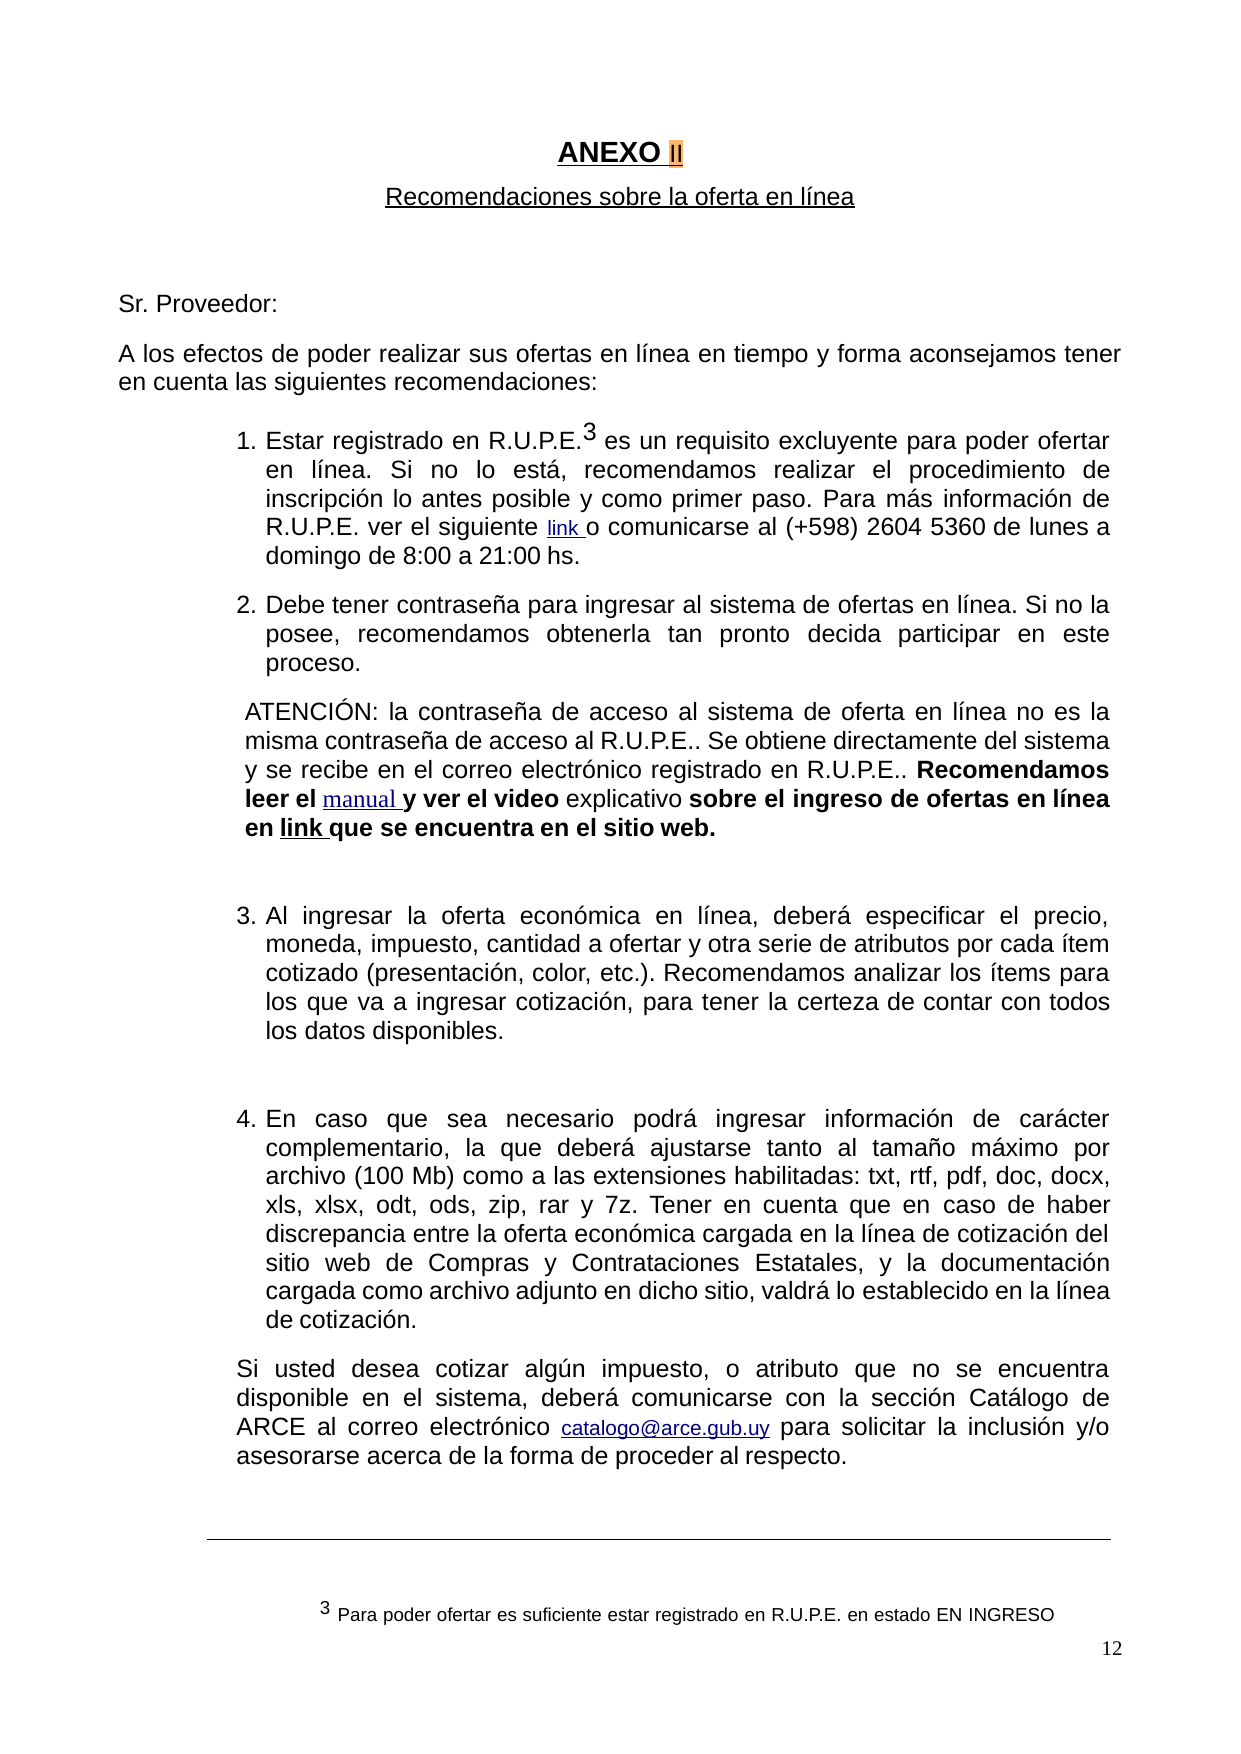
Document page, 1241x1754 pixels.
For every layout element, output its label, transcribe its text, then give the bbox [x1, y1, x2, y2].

subtitle Recomendaciones sobre la oferta en línea [118, 182, 1122, 210]
list Debe tener contraseña para ingresar al sistema de ofertas en línea. Si no la posee, recomendamos obtenerla tan pronto decida participar en este proceso. [236, 591, 1110, 677]
text ANEXO II [118, 136, 1122, 169]
text ATENCIÓN: la contraseña de acceso al sistema de oferta en línea no es la misma contraseña de acceso al R.U.P.E.. Se obtiene directamente del sistema y se recibe en el correo electrónico registrado en R.U.P.E.. Recomendamos leer el manual y ver el video explicativo sobre el ingreso de ofertas en línea en link que se encuentra en el sitio web. [244, 697, 1110, 841]
text 3 Para poder ofertar es suficiente estar registrado en R.U.P.E. en estado EN INGRESO [319, 1591, 1111, 1626]
text Sr. Proveedor: [118, 289, 1122, 318]
list Al ingresar la oferta económica en línea, deberá especificar el precio, moneda, impuesto, cantidad a ofertar y otra serie de atributos por cada ítem cotizado (presentación, color, etc.). Recomendamos analizar los ítems para los que va a ingresar cotización, para tener la certeza de contar con todos los datos disponibles. [236, 901, 1110, 1044]
text Si usted desea cotizar algún impuesto, o atributo que no se encuentra disponible en el sistema, deberá comunicarse con la sección Catálogo de ARCE al correo electrónico catalogo@arce.gub.uy para solicitar la inclusión y/o asesorarse acerca de la forma de proceder al respecto. [236, 1354, 1110, 1469]
list En caso que sea necesario podrá ingresar información de carácter complementario, la que deberá ajustarse tanto al tamaño máximo por archivo (100 Mb) como a las extensiones habilitadas: txt, rtf, pdf, doc, docx, xls, xlsx, odt, ods, zip, rar y 7z. Tener en cuenta que en caso de haber discrepancia entre la oferta económica cargada en la línea de cotización del sitio web de Compras y Contrataciones Estatales, y la documentación cargada como archivo adjunto en dicho sitio, valdrá lo establecido en la línea de cotización. [236, 1104, 1111, 1334]
text A los efectos de poder realizar sus ofertas en línea en tiempo y forma aconsejamos tener en cuenta las siguientes recomendaciones: [118, 338, 1122, 396]
list Estar registrado en R.U.P.E.3 es un requisito excluyente para poder ofertar en línea. Si no lo está, recomendamos realizar el procedimiento de inscripción lo antes posible y como primer paso. Para más información de R.U.P.E. ver el siguiente link o comunicarse al (+598) 2604 5360 de lunes a domingo de 8:00 a 21:00 hs. [236, 417, 1110, 570]
